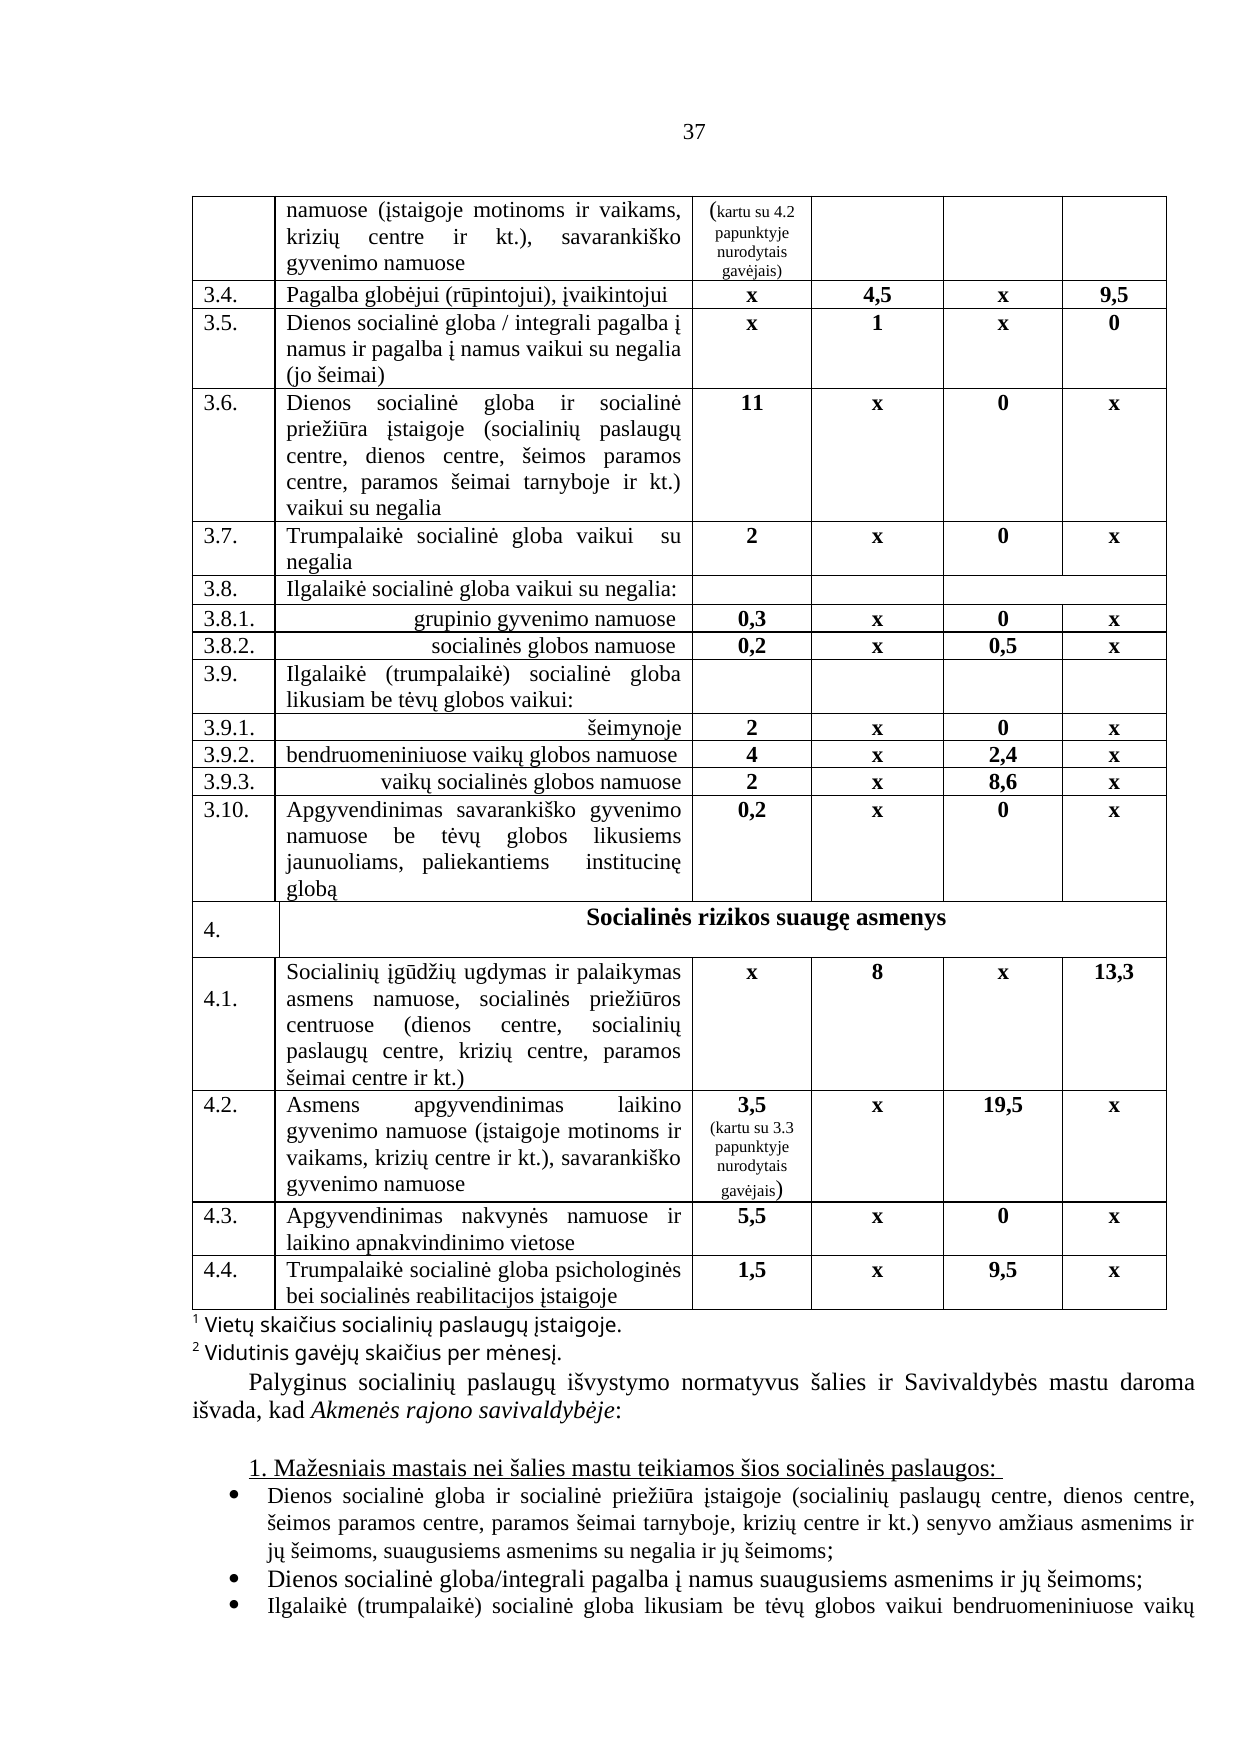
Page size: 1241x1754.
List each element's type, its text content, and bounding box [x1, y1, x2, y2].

table_cell x [812, 796, 943, 901]
table_cell 2 [693, 714, 811, 740]
table_cell 3,5 (kartu su 3.3 papunktyje nurodytais gavėjais) [693, 1091, 811, 1201]
table_cell 2 [693, 522, 811, 574]
table_cell 2,4 [944, 741, 1062, 767]
table_cell 8,6 [944, 768, 1062, 795]
table_cell 3.6. [193, 389, 274, 521]
table_cell 0 [944, 714, 1062, 740]
table_cell Socialinės rizikos suaugę asmenys [280, 902, 1166, 957]
table_cell namuose (įstaigoje motinoms ir vaikams, krizių centre ir kt.), savarankiško gyvenimo namuose [276, 197, 692, 280]
table_cell x [812, 1256, 943, 1309]
table_cell x [1063, 741, 1166, 767]
table_cell x [1063, 522, 1166, 574]
table_cell 3.9. [193, 660, 274, 712]
table_cell 4.2. [193, 1091, 274, 1201]
table_cell 0,2 [693, 633, 811, 659]
table_cell Socialinių įgūdžių ugdymas ir palaikymas asmens namuose, socialinės priežiūros centruose (dienos centre, socialinių paslaugų centre, krizių centre, paramos šeimai centre ir kt.) [276, 958, 692, 1090]
table_cell 0,3 [693, 605, 811, 631]
table_cell 0 [1063, 309, 1166, 388]
table_cell [693, 576, 811, 604]
table_cell 3.9.3. [193, 768, 274, 795]
table_cell 0 [944, 796, 1062, 901]
table_cell 4. [193, 902, 279, 957]
text 1. Mažesniais mastais nei šalies mastu teikiamos šios socialinės paslaugos: [192, 1453, 1196, 1482]
table_cell [812, 576, 943, 604]
table_cell x [1063, 1091, 1166, 1201]
table_cell x [944, 958, 1062, 1090]
table_cell 8 [812, 958, 943, 1090]
table_cell Ilgalaikė socialinė globa vaikui su negalia: [276, 576, 692, 604]
table_cell x [812, 714, 943, 740]
table_cell x [812, 522, 943, 574]
table_cell 1,5 [693, 1256, 811, 1309]
text  Dienos socialinė globa/integrali pagalba į namus suaugusiems asmenims ir jų šeimoms; [229, 1564, 1196, 1592]
table_cell (kartu su 4.2 papunktyje nurodytais gavėjais) [693, 197, 811, 280]
table_cell x [812, 633, 943, 659]
table_cell x [944, 281, 1062, 308]
table_cell x [693, 281, 811, 308]
table_cell 4.3. [193, 1203, 274, 1255]
table_cell [944, 660, 1062, 712]
table_cell x [812, 1091, 943, 1201]
table_cell [193, 197, 274, 280]
table_cell x [944, 309, 1062, 388]
table_cell Asmens apgyvendinimas laikino gyvenimo namuose (įstaigoje motinoms ir vaikams, krizių centre ir kt.), savarankiško gyvenimo namuose [276, 1091, 692, 1201]
table_cell Trumpalaikė socialinė globa psichologinės bei socialinės reabilitacijos įstaigoje [276, 1256, 692, 1309]
table_cell 0 [944, 522, 1062, 574]
table_cell 0 [944, 605, 1062, 631]
table_cell x [693, 309, 811, 388]
table_cell Pagalba globėjui (rūpintojui), įvaikintojui [276, 281, 692, 308]
table_cell Dienos socialinė globa ir socialinė priežiūra įstaigoje (socialinių paslaugų centre, dienos centre, šeimos paramos centre, paramos šeimai tarnyboje ir kt.) vaikui su negalia [276, 389, 692, 521]
table_cell Trumpalaikė socialinė globa vaikui su negalia [276, 522, 692, 574]
table_cell x [812, 605, 943, 631]
text  Ilgalaikė (trumpalaikė) socialinė globa likusiam be tėvų globos vaikui bendruomeniniuose vaikų [229, 1592, 1196, 1619]
table_cell x [1063, 1256, 1166, 1309]
table_cell grupinio gyvenimo namuose [276, 605, 692, 631]
table_cell 11 [693, 389, 811, 521]
table_cell x [1063, 1203, 1166, 1255]
table_cell x [812, 741, 943, 767]
table_cell [812, 197, 943, 280]
table_cell 3.8.1. [193, 605, 274, 631]
table_cell [944, 197, 1062, 280]
table_cell 4.1. [193, 958, 274, 1090]
table_cell 3.9.1. [193, 714, 274, 740]
table_cell 0 [944, 389, 1062, 521]
table_cell Dienos socialinė globa / integrali pagalba į namus ir pagalba į namus vaikui su negalia (jo šeimai) [276, 309, 692, 388]
table_cell x [1063, 605, 1166, 631]
table_cell 3.10. [193, 796, 274, 901]
table_cell [1063, 660, 1166, 712]
table_cell x [1063, 633, 1166, 659]
table_cell šeimynoje [276, 714, 692, 740]
table_cell x [812, 389, 943, 521]
table_cell [944, 576, 1166, 604]
table_cell x [693, 958, 811, 1090]
table_cell 1 [812, 309, 943, 388]
text  Dienos socialinė globa ir socialinė priežiūra įstaigoje (socialinių paslaugų centre, dienos centre, šeimos paramos centre, paramos šeimai tarnyboje, krizių centre ir kt.) senyvo amžiaus asmenims ir jų šeimoms, suaugusiems asmenims su negalia ir jų šeimoms; [229, 1482, 1196, 1564]
table_cell 2 [693, 768, 811, 795]
table_cell 9,5 [944, 1256, 1062, 1309]
table_cell 0,5 [944, 633, 1062, 659]
table_cell Apgyvendinimas savarankiško gyvenimo namuose be tėvų globos likusiems jaunuoliams, paliekantiems institucinę globą [276, 796, 692, 901]
table_cell 4 [693, 741, 811, 767]
table_cell 3.9.2. [193, 741, 274, 767]
table_cell 4,5 [812, 281, 943, 308]
text 1 Vietų skaičius socialinių paslaugų įstaigoje. [192, 1310, 1196, 1338]
table_cell 4.4. [193, 1256, 274, 1309]
table_cell 3.7. [193, 522, 274, 574]
table_cell 3.5. [193, 309, 274, 388]
table_cell Ilgalaikė (trumpalaikė) socialinė globa likusiam be tėvų globos vaikui: [276, 660, 692, 712]
table_cell 3.8. [193, 576, 274, 604]
table_cell socialinės globos namuose [276, 633, 692, 659]
table_cell Apgyvendinimas nakvynės namuose ir laikino apnakvindinimo vietose [276, 1203, 692, 1255]
table_cell x [1063, 796, 1166, 901]
table_cell 19,5 [944, 1091, 1062, 1201]
table_cell [693, 660, 811, 712]
table_cell 9,5 [1063, 281, 1166, 308]
table_cell [1063, 197, 1166, 280]
table_cell x [1063, 768, 1166, 795]
table_cell 13,3 [1063, 958, 1166, 1090]
table_cell 5,5 [693, 1203, 811, 1255]
table_cell x [1063, 714, 1166, 740]
table_cell 0 [944, 1203, 1062, 1255]
table_cell vaikų socialinės globos namuose [276, 768, 692, 795]
table_cell bendruomeniniuose vaikų globos namuose [276, 741, 692, 767]
table_cell x [812, 1203, 943, 1255]
table_cell x [1063, 389, 1166, 521]
table_cell 0,2 [693, 796, 811, 901]
table_cell x [812, 768, 943, 795]
table_cell 3.8.2. [193, 633, 274, 659]
text 2 Vidutinis gavėjų skaičius per mėnesį. [192, 1338, 1196, 1367]
text Palyginus socialinių paslaugų išvystymo normatyvus šalies ir Savivaldybės mastu daroma išvada, kad Akmenės rajono savivaldybėje: [192, 1367, 1196, 1424]
table_cell [812, 660, 943, 712]
table_cell 3.4. [193, 281, 274, 308]
